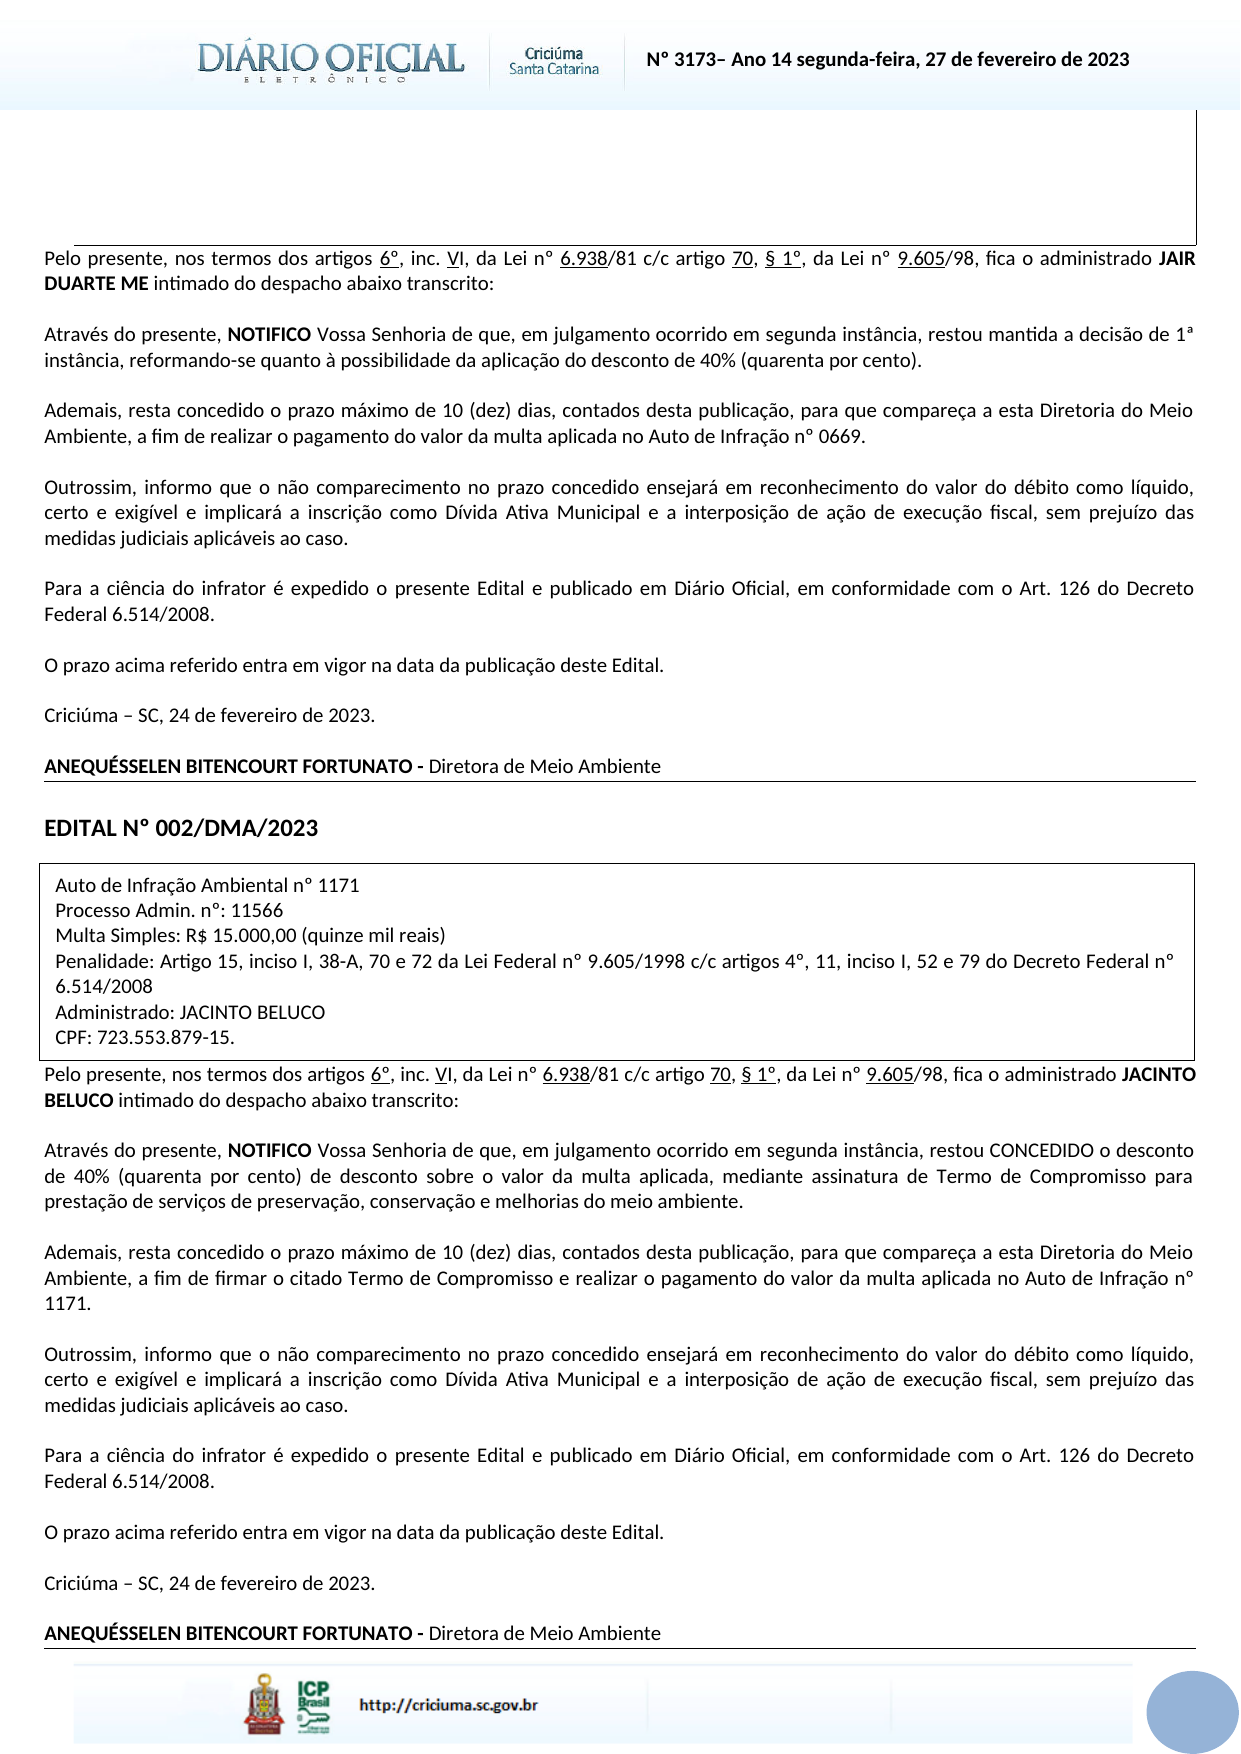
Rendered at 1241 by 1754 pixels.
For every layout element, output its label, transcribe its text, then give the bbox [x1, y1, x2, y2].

text Outrossim, informo que o não comparecimento no prazo concedido ensejará em reconhecimento do valor do débito como líquido, certo e exigível e implicará a inscrição como Dívida Ativa Municipal e a interposição de ação de execução fiscal, sem prejuízo das medidas judiciais aplicáveis ao caso. [44, 1341, 1196, 1417]
text Para a ciência do infrator é expedido o presente Edital e publicado em Diário Oficial, em conformidade com o Art. 126 do Decreto Federal 6.514/2008. [44, 1443, 1196, 1493]
text Penalidade: Artigo 15, inciso I, 38-A, 70 e 72 da Lei Federal nº 9.605/1998 c/c artigos 4º, 11, inciso I, 52 e 79 do Decreto Federal nº 6.514/2008 [55, 948, 1179, 999]
text Criciúma – SC, 24 de fevereiro de 2023. [44, 703, 1196, 728]
text Administrado: JACINTO BELUCO [55, 999, 1179, 1024]
text EDITAL Nº 002/DMA/2023 [44, 813, 1196, 843]
text Multa Simples: R$ 15.000,00 (quinze mil reais) [55, 923, 1179, 948]
text Pelo presente, nos termos dos artigos 6º, inc. VI, da Lei nº 6.938/81 c/c artigo 70, § 1º, da Lei nº 9.605/98, fica o administrado JACINTO BELUCO intimado do despacho abaixo transcrito: [44, 868, 1196, 1112]
text Para a ciência do infrator é expedido o presente Edital e publicado em Diário Oficial, em conformidade com o Art. 126 do Decreto Federal 6.514/2008. [44, 576, 1196, 626]
text ANEQUÉSSELEN BITENCOURT FORTUNATO - Diretora de Meio Ambiente [44, 753, 1196, 781]
text CPF: 723.553.879-15. [55, 1024, 1179, 1050]
text Pelo presente, nos termos dos artigos 6º, inc. VI, da Lei nº 6.938/81 c/c artigo 70, § 1º, da Lei nº 9.605/98, fica o administrado JAIR DUARTE ME intimado do despacho abaixo transcrito: [44, 245, 1196, 296]
text Auto de Infração Ambiental nº 1171 [55, 872, 1179, 897]
text Ademais, resta concedido o prazo máximo de 10 (dez) dias, contados desta publicação, para que compareça a esta Diretoria do Meio Ambiente, a fim de realizar o pagamento do valor da multa aplicada no Auto de Infração nº 0669. [44, 398, 1196, 448]
text Processo Admin. nº: 11566 [55, 897, 1179, 923]
text O prazo acima referido entra em vigor na data da publicação deste Edital. [44, 1519, 1196, 1544]
text O prazo acima referido entra em vigor na data da publicação deste Edital. [44, 652, 1196, 677]
text Criciúma – SC, 24 de fevereiro de 2023. [44, 1570, 1196, 1595]
text Através do presente, NOTIFICO Vossa Senhoria de que, em julgamento ocorrido em segunda instância, restou mantida a decisão de 1ª instância, reformando-se quanto à possibilidade da aplicação do desconto de 40% (quarenta por cento). [44, 321, 1196, 372]
text Outrossim, informo que o não comparecimento no prazo concedido ensejará em reconhecimento do valor do débito como líquido, certo e exigível e implicará a inscrição como Dívida Ativa Municipal e a interposição de ação de execução fiscal, sem prejuízo das medidas judiciais aplicáveis ao caso. [44, 474, 1196, 550]
text Através do presente, NOTIFICO Vossa Senhoria de que, em julgamento ocorrido em segunda instância, restou CONCEDIDO o desconto de 40% (quarenta por cento) de desconto sobre o valor da multa aplicada, mediante assinatura de Termo de Compromisso para prestação de serviços de preservação, conservação e melhorias do meio ambiente. [44, 1138, 1196, 1214]
text Ademais, resta concedido o prazo máximo de 10 (dez) dias, contados desta publicação, para que compareça a esta Diretoria do Meio Ambiente, a fim de firmar o citado Termo de Compromisso e realizar o pagamento do valor da multa aplicada no Auto de Infração nº 1171. [44, 1239, 1196, 1316]
text ANEQUÉSSELEN BITENCOURT FORTUNATO - Diretora de Meio Ambiente [44, 1621, 1196, 1648]
